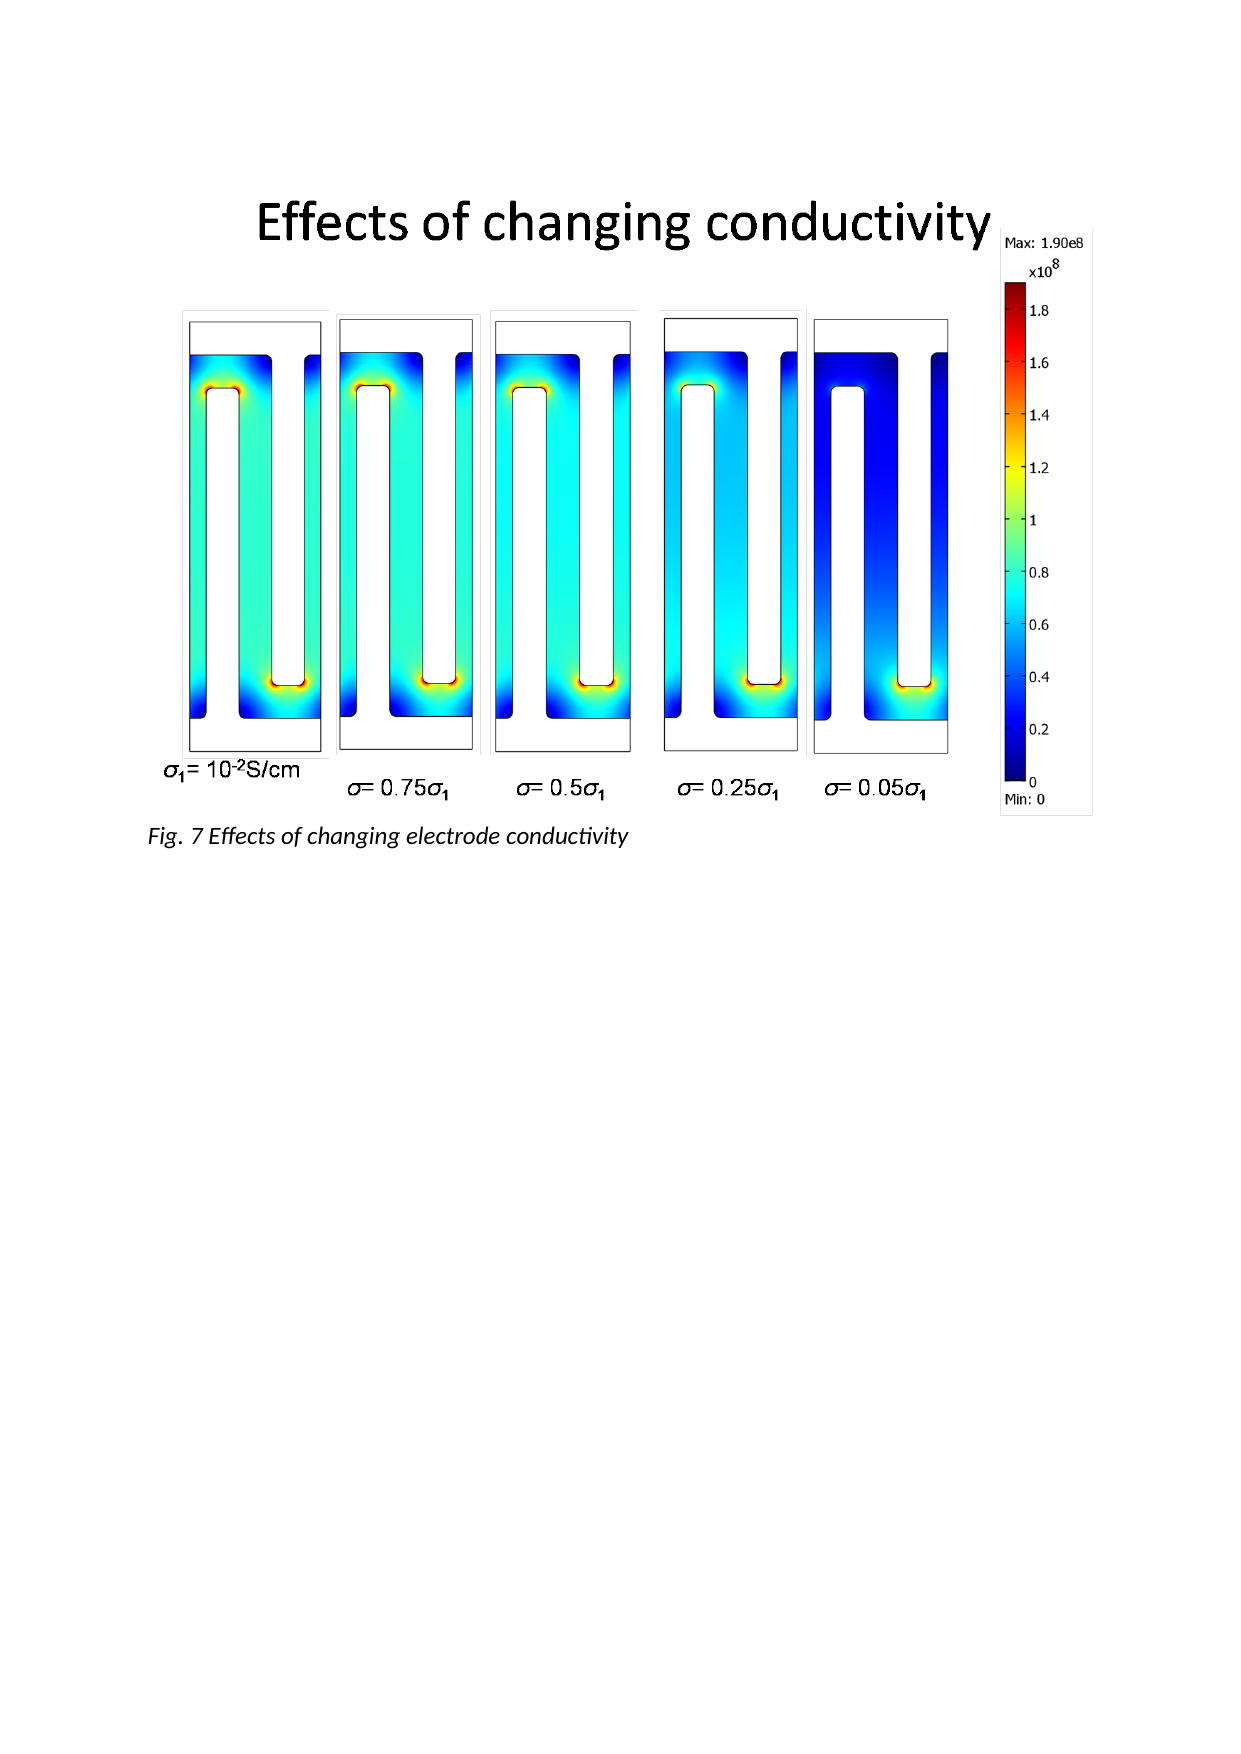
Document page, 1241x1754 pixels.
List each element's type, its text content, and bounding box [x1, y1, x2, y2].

picture [147, 160, 1093, 816]
text Fig. 7 Effects of changing electrode conductivity [148, 816, 1092, 850]
